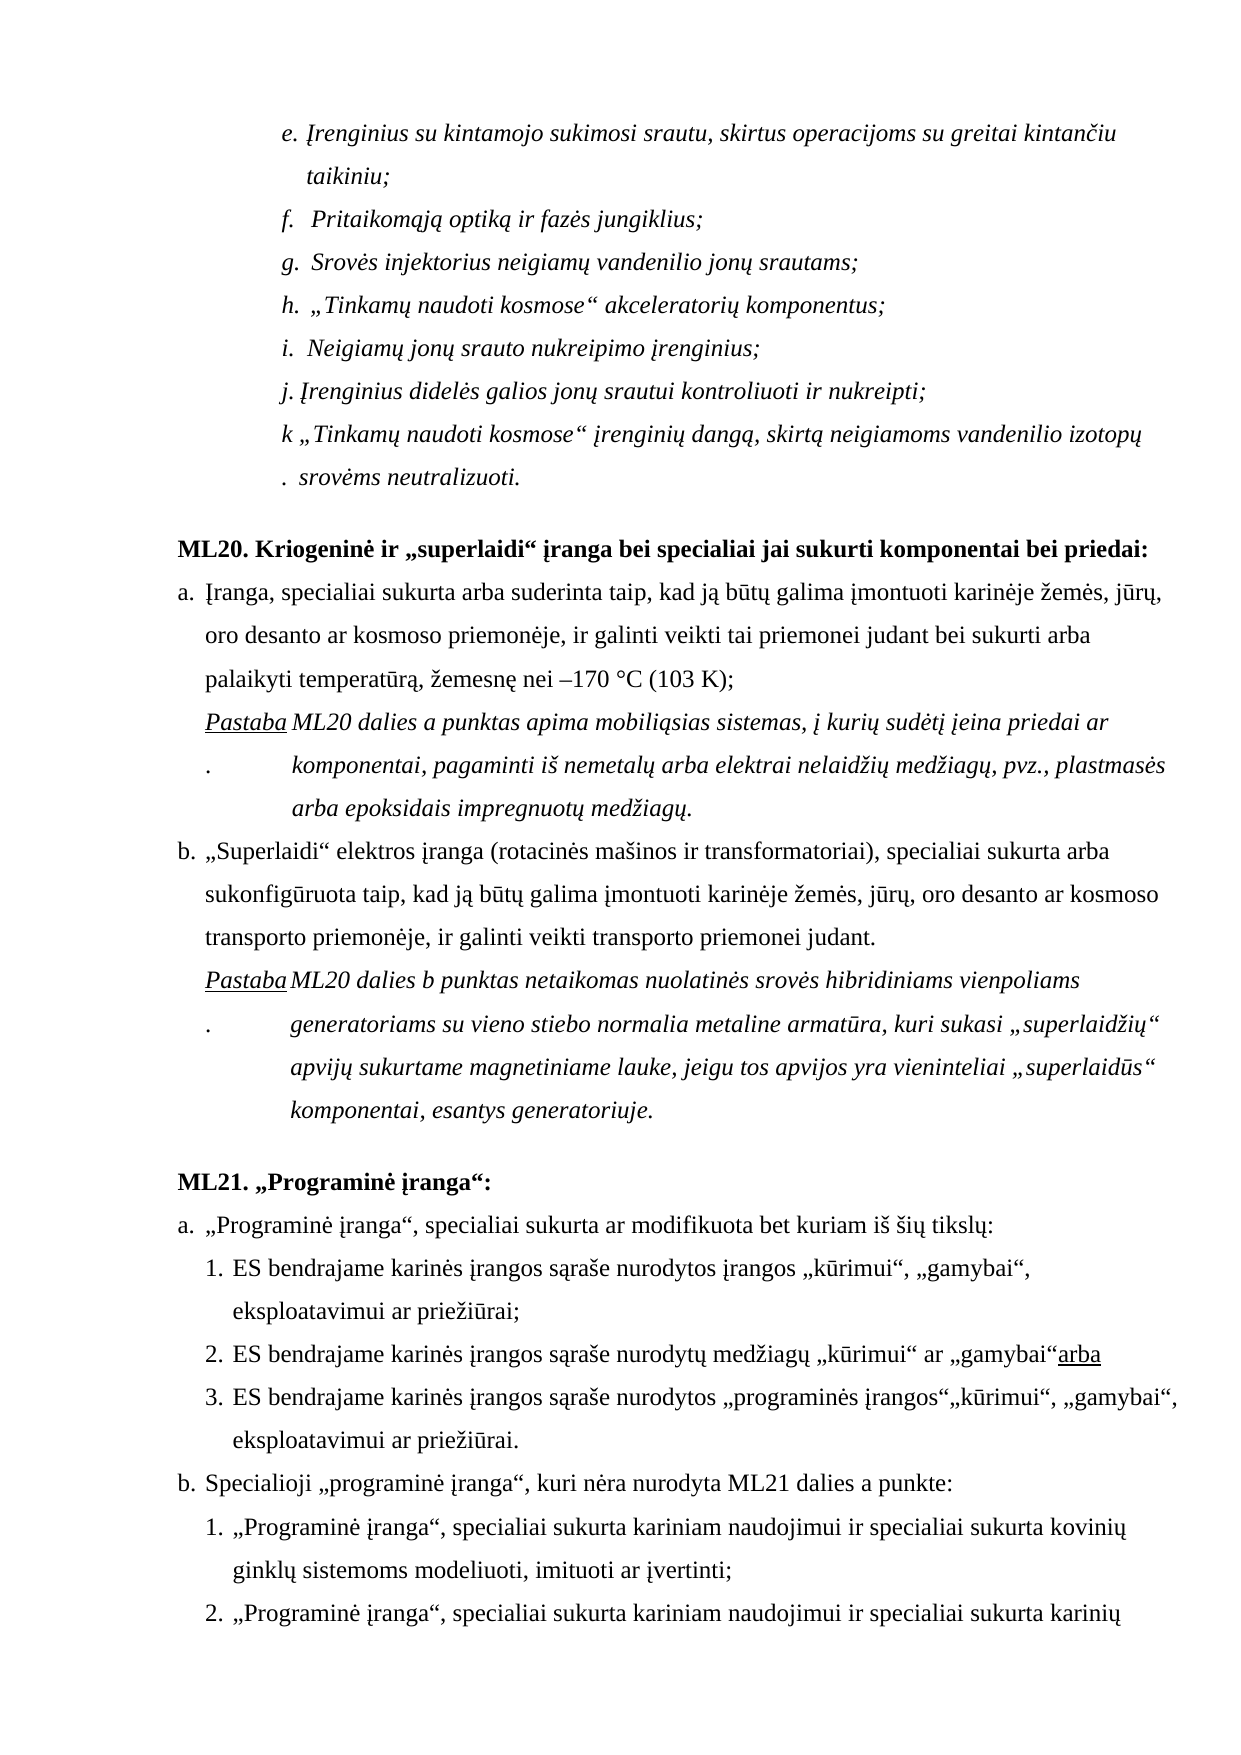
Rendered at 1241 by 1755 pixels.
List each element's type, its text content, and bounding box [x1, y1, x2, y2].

text ML20. Kriogeninė ir „superlaidi“ įranga bei specialiai jai sukurti komponentai bei priedai: [177, 534, 1181, 563]
table_header Specialioji „programinė įranga“, kuri nėra nurodyta ML21 dalies a punkte: [205, 1469, 1181, 1627]
table_header 2. [205, 1339, 232, 1382]
text ML21. „Programinė įranga“: [177, 1167, 1181, 1196]
table_header a. [177, 578, 205, 836]
table_header b. [177, 836, 205, 1138]
table_header ES bendrajame karinės įrangos sąraše nurodytos įrangos „kūrimui“, „gamybai“, eksploatavimui ar priežiūrai; [233, 1253, 1181, 1339]
table_header Neigiamų jonų srauto nukreipimo įrenginius; [307, 333, 1181, 376]
table_header i. [281, 333, 307, 376]
table_header 2. [205, 1598, 232, 1627]
table_header Įrenginius didelės galios jonų srautui kontroliuoti ir nukreipti; [300, 376, 1181, 419]
table_header 3. [205, 1382, 232, 1468]
table_header h. [281, 290, 310, 333]
table_header 1. [205, 1253, 232, 1339]
table_header b. [177, 1469, 205, 1627]
table_header „Programinė įranga“, specialiai sukurta kariniam naudojimui ir specialiai sukurta karinių [233, 1598, 1181, 1627]
table_header „Tinkamų naudoti kosmose“ akceleratorių komponentus; [310, 290, 1181, 333]
table_header „Tinkamų naudoti kosmose“ įrenginių dangą, skirtą neigiamoms vandenilio izotopų srovėms neutralizuoti. [299, 419, 1181, 506]
table_header Pastaba . [205, 707, 292, 836]
table_header j. [281, 376, 300, 419]
table_header a. [177, 1210, 205, 1468]
table_header Įranga, specialiai sukurta arba suderinta taip, kad ją būtų galima įmontuoti karinėje žemės, jūrų, oro desanto ar kosmoso priemonėje, ir galinti veikti tai priemonei judant bei sukurti arba palaikyti temperatūrą, žemesnę nei –170 °C (103 K); [205, 578, 1181, 707]
table_header ML20 dalies b punktas netaikomas nuolatinės srovės hibridiniams vienpoliams generatoriams su vieno stiebo normalia metaline armatūra, kuri sukasi „superlaidžių“ apvijų sukurtame magnetiniame lauke, jeigu tos apvijos yra vieninteliai „superlaidūs“ komponentai, esantys generatoriuje. [290, 966, 1181, 1138]
table_header „Programinė įranga“, specialiai sukurta ar modifikuota bet kuriam iš šių tikslų: [205, 1210, 1181, 1468]
table_header [177, 118, 281, 506]
table_header ES bendrajame karinės įrangos sąraše nurodytos „programinės įrangos“„kūrimui“, „gamybai“, eksploatavimui ar priežiūrai. [233, 1382, 1181, 1468]
table_header „Superlaidi“ elektros įranga (rotacinės mašinos ir transformatoriai), specialiai sukurta arba sukonfigūruota taip, kad ją būtų galima įmontuoti karinėje žemės, jūrų, oro desanto ar kosmoso transporto priemonėje, ir galinti veikti transporto priemonei judant. [205, 836, 1181, 966]
table_header ES bendrajame karinės įrangos sąraše nurodytų medžiagų „kūrimui“ ar „gamybai“arba [233, 1339, 1181, 1382]
table_header k. [281, 419, 299, 506]
table_header ML20 dalies a punktas apima mobiliąsias sistemas, į kurių sudėtį įeina priedai ar komponentai, pagaminti iš nemetalų arba elektrai nelaidžių medžiagų, pvz., plastmasės arba epoksidais impregnuotų medžiagų. [292, 707, 1181, 836]
table_header g. [281, 247, 311, 290]
table_header Srovės injektorius neigiamų vandenilio jonų srautams; [311, 247, 1181, 290]
table_header Įrenginius su kintamojo sukimosi srautu, skirtus operacijoms su greitai kintančiu taikiniu; [306, 118, 1181, 204]
table_header f. [281, 204, 311, 247]
table_header Pastaba . [205, 966, 290, 1138]
table_header 1. [205, 1512, 232, 1598]
table_header „Programinė įranga“, specialiai sukurta kariniam naudojimui ir specialiai sukurta kovinių ginklų sistemoms modeliuoti, imituoti ar įvertinti; [233, 1512, 1181, 1598]
table_header Pritaikomąją optiką ir fazės jungiklius; [311, 204, 1181, 247]
table_header e. [281, 118, 306, 204]
